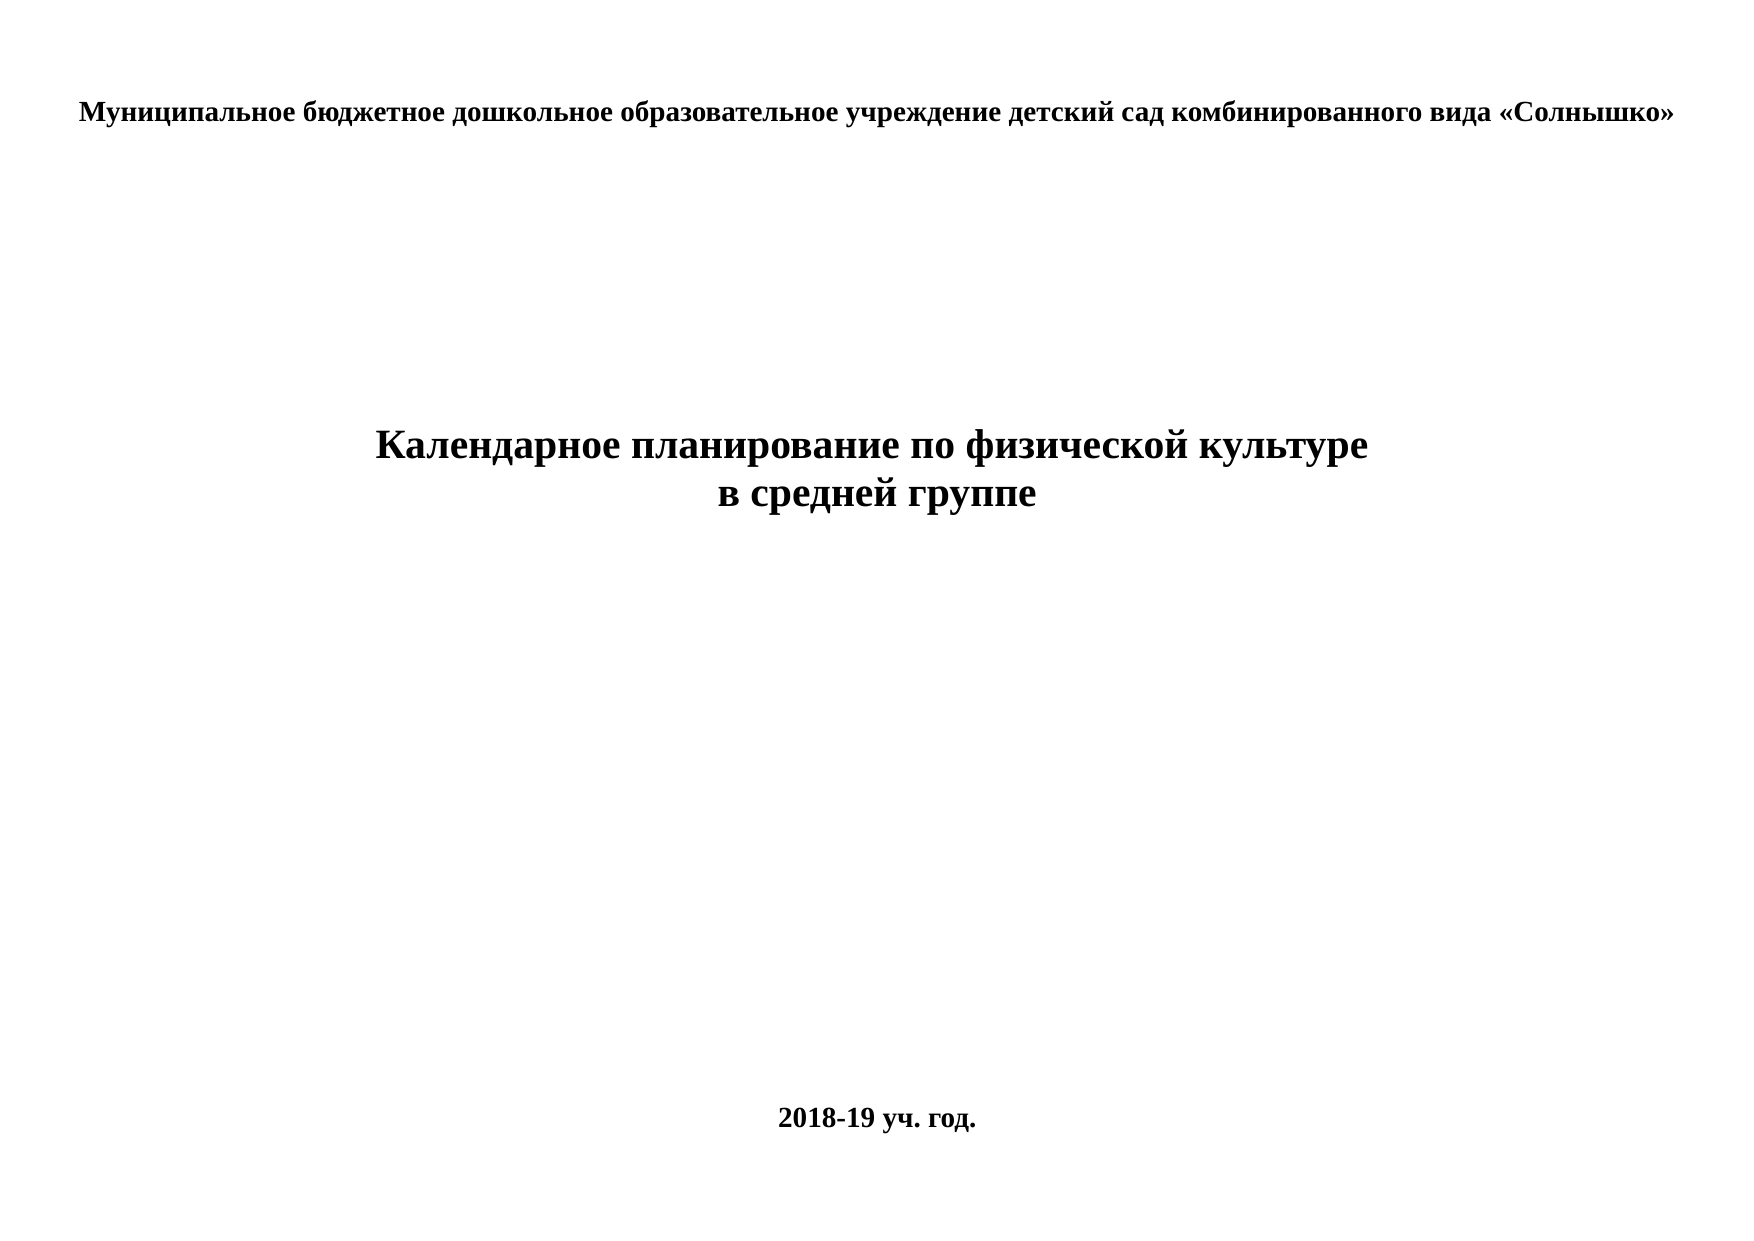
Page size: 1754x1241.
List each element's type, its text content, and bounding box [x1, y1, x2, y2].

text Муниципальное бюджетное дошкольное образовательное учреждение детский сад комбинированного вида «Солнышко» [65, 94, 1689, 127]
text в средней группе [65, 467, 1689, 515]
text Календарное планирование по физической культуре [65, 419, 1689, 467]
text 2018-19 уч. год. [65, 1100, 1689, 1133]
